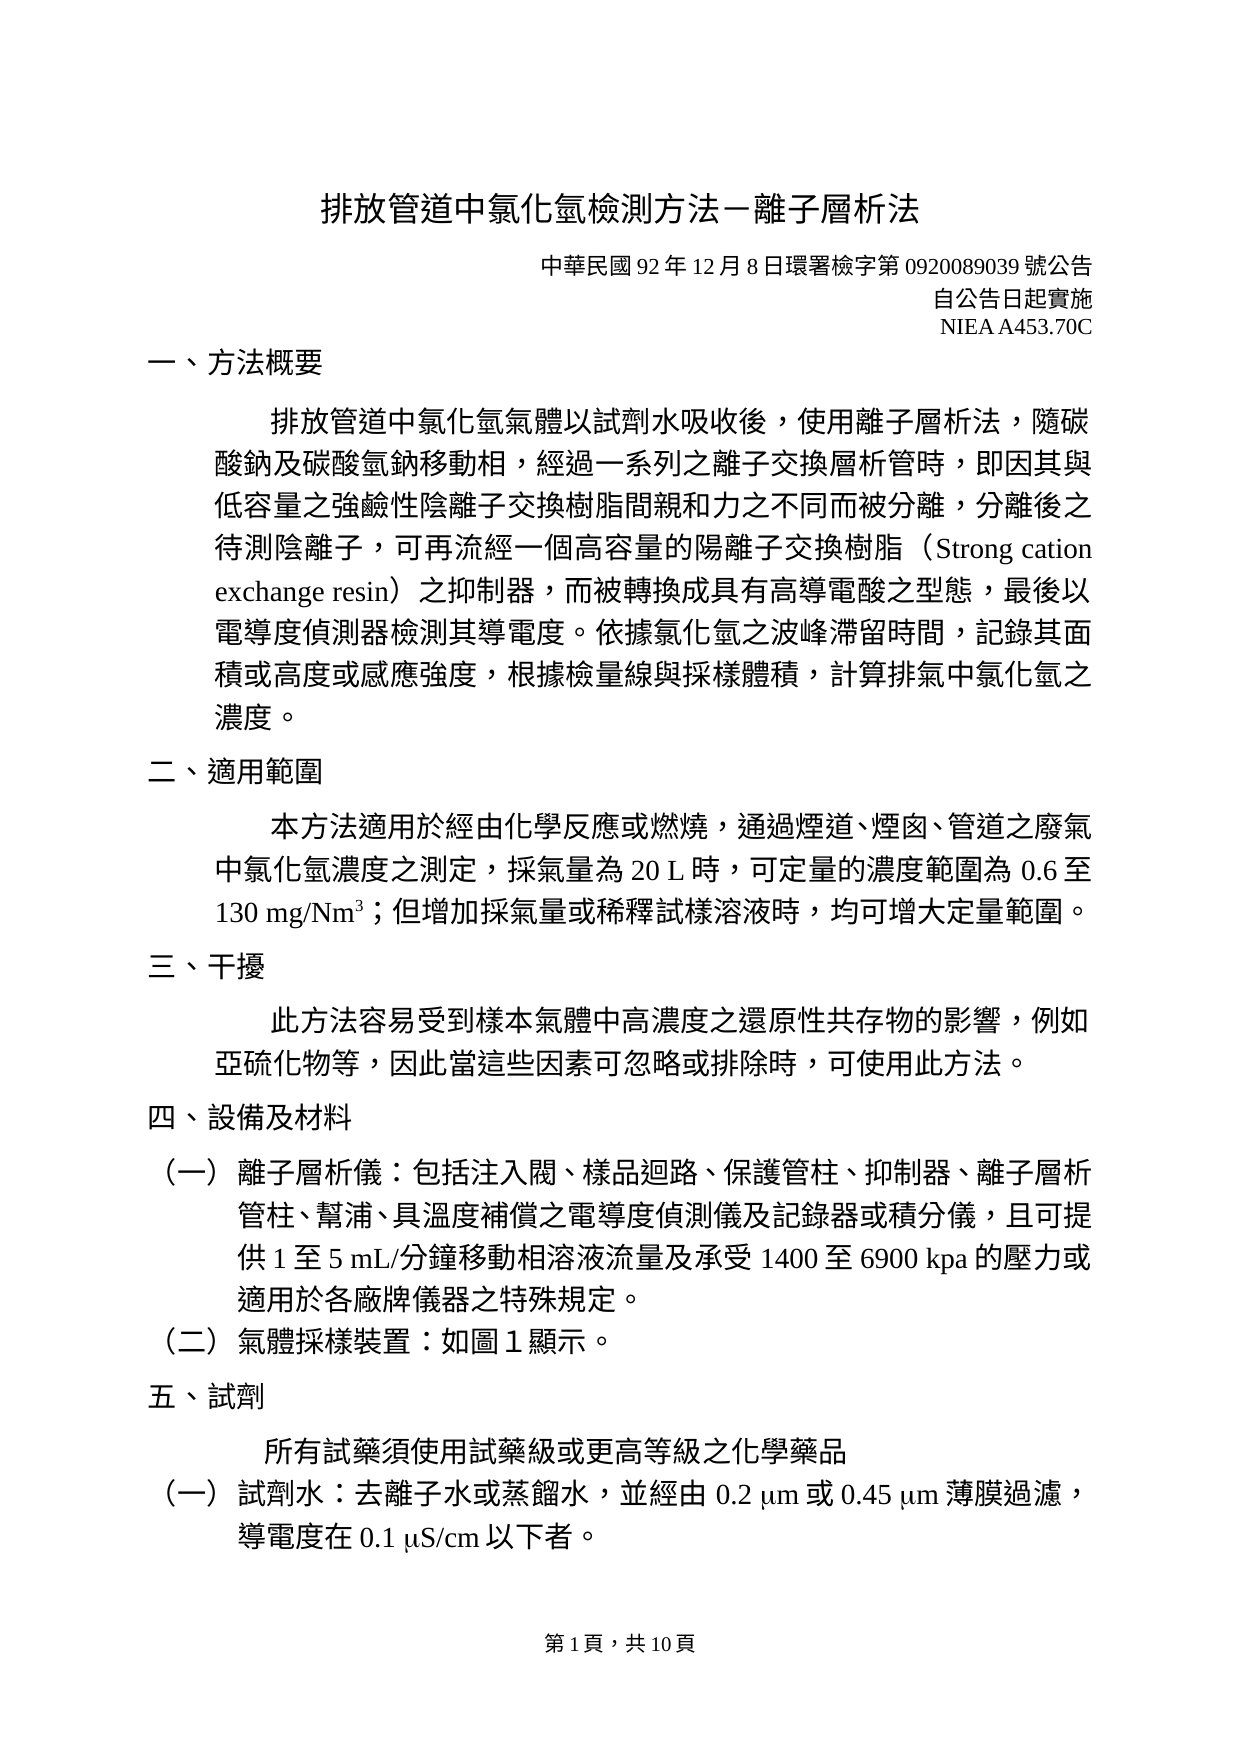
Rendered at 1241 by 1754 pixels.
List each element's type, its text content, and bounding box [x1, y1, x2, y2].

text 此方法容易受到樣本氣體中高濃度之還原性共存物的影響，例如亞硫化物等，因此當這些因素可忽略或排除時，可使用此方法。 [214, 998, 1092, 1082]
list 試劑 [148, 1374, 1092, 1416]
text 所有試藥須使用試藥級或更高等級之化學藥品 [148, 1428, 1092, 1471]
text 自公告日起實施 [148, 281, 1092, 314]
list 離子層析儀：包括注入閥、樣品迴路、保護管柱、抑制器、離子層析管柱、幫浦、具溫度補償之電導度偵測儀及記錄器或積分儀，且可提供1至5 mL/分鐘移動相溶液流量及承受1400至6900 kpa的壓力或適用於各廠牌儀器之特殊規定。 [148, 1150, 1092, 1319]
list 試劑水：去離子水或蒸餾水，並經由0.2 m或0.45 m薄膜過濾，導電度在0.1 S/cm以下者。 [148, 1471, 1092, 1555]
text NIEA A453.70C [148, 314, 1092, 339]
text 排放管道中氯化氫氣體以試劑水吸收後，使用離子層析法，隨碳酸鈉及碳酸氫鈉移動相，經過一系列之離子交換層析管時，即因其與低容量之強鹼性陰離子交換樹脂間親和力之不同而被分離，分離後之待測陰離子，可再流經一個高容量的陽離子交換樹脂（Strong cation exchange resin）之抑制器，而被轉換成具有高導電酸之型態，最後以電導度偵測器檢測其導電度。依據氯化氫之波峰滯留時間，記錄其面積或高度或感應強度，根據檢量線與採樣體積，計算排氣中氯化氫之濃度。 [214, 398, 1092, 736]
text 排放管道中氯化氫檢測方法－離子層析法 [148, 183, 1092, 231]
list 方法概要 [148, 339, 1092, 382]
list 設備及材料 [148, 1095, 1092, 1137]
list 干擾 [148, 943, 1092, 985]
list 氣體採樣裝置：如圖１顯示。 [148, 1319, 1092, 1361]
text 中華民國92年12月8日環署檢字第0920089039號公告 [148, 248, 1092, 281]
list 適用範圍 [148, 749, 1092, 791]
text 本方法適用於經由化學反應或燃燒，通過煙道、煙囪、管道之廢氣中氯化氫濃度之測定，採氣量為20 L時，可定量的濃度範圍為 0.6至130 mg/Nm3；但增加採氣量或稀釋試樣溶液時，均可增大定量範圍。 [214, 804, 1092, 931]
